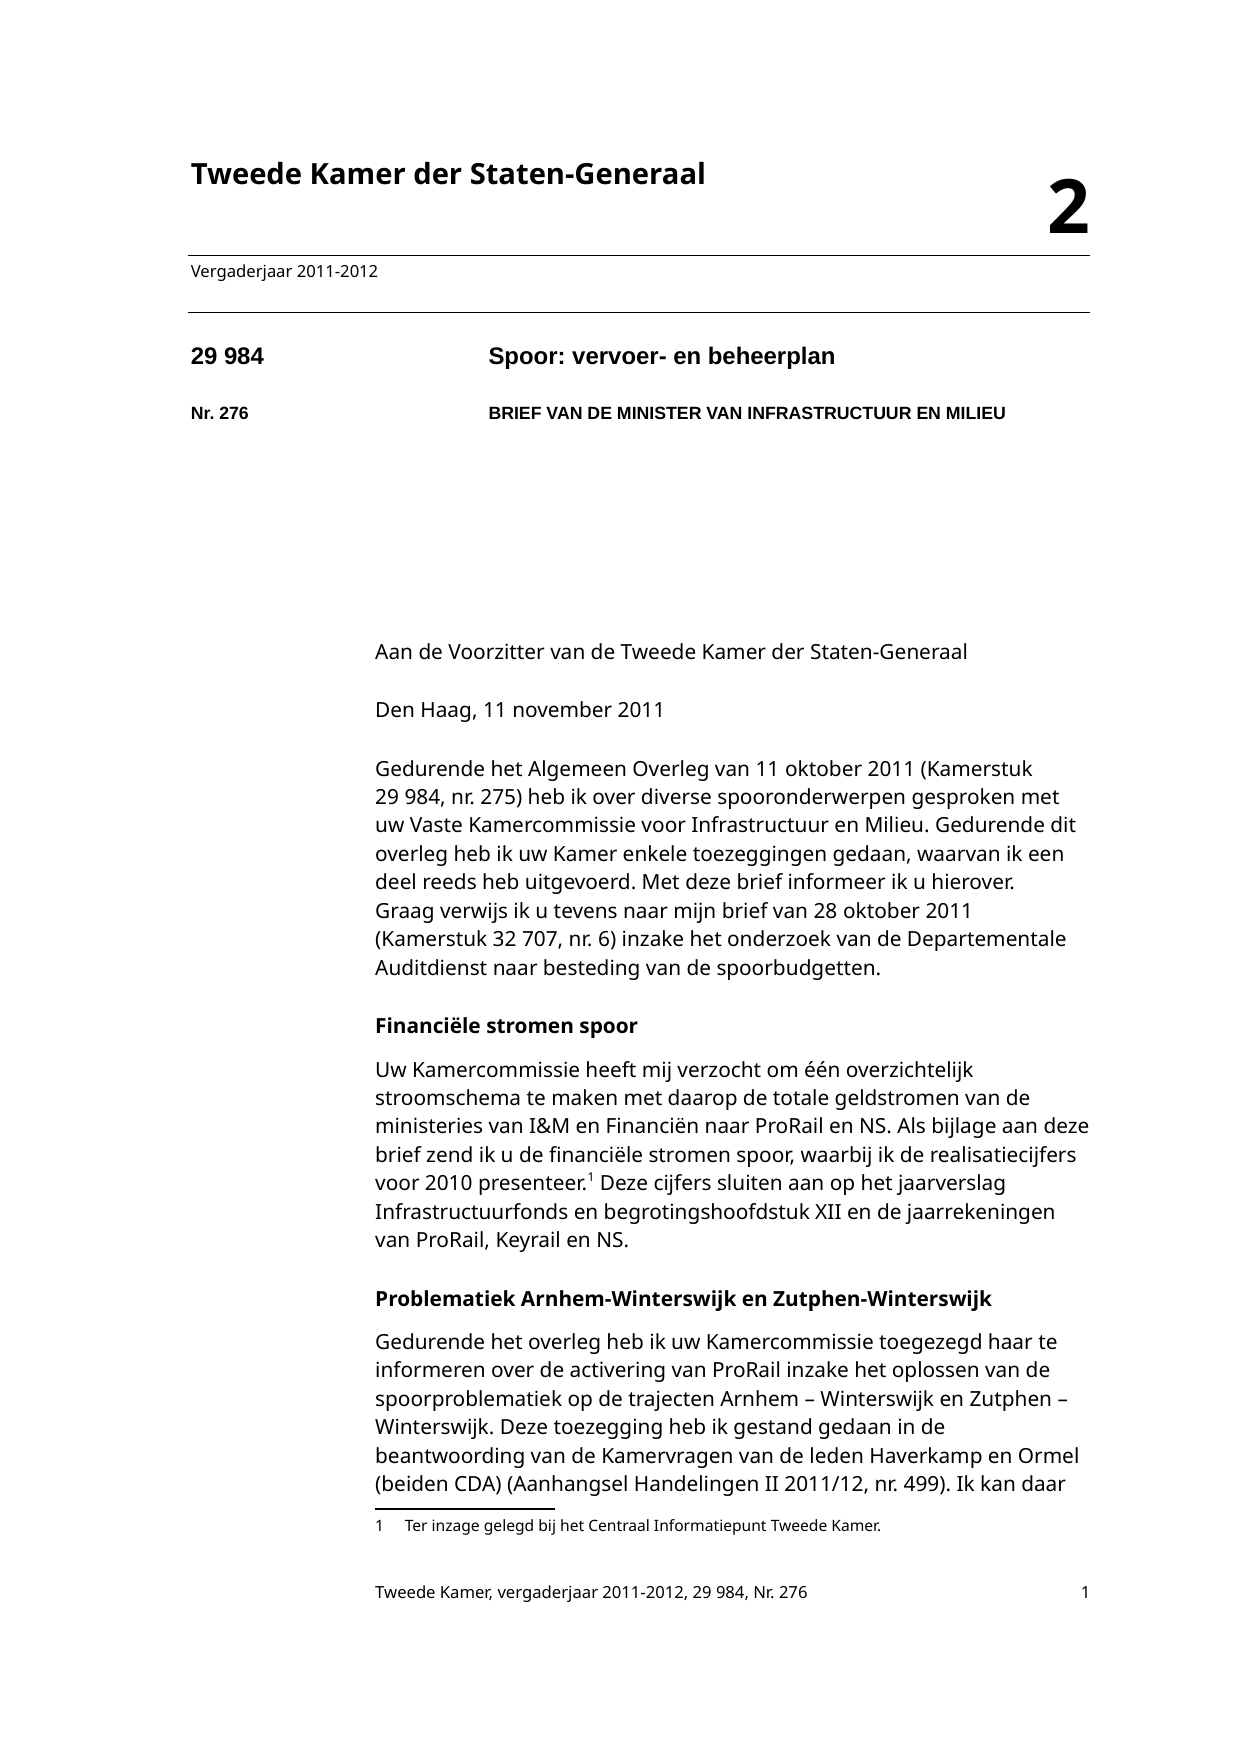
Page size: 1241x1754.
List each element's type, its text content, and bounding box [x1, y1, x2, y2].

table_cell [485, 313, 1090, 339]
table_header 2 [910, 150, 1090, 255]
text Financiële stromen spoor [375, 1011, 1090, 1040]
table_cell [485, 256, 1090, 312]
text Gedurende het overleg heb ik uw Kamercommissie toegezegd haar te informeren over de activering van ProRail inzake het oplossen van de spoorproblematiek op de trajecten Arnhem – Winterswijk en Zutphen – Winterswijk. Deze toezegging heb ik gestand gedaan in de beantwoording van de Kamervragen van de leden Haverkamp en Ormel (beiden CDA) (Aanhangsel Handelingen II 2011/12, nr. 499). Ik kan daar [375, 1327, 1090, 1498]
text Problematiek Arnhem-Winterswijk en Zutphen-Winterswijk [375, 1284, 1090, 1312]
table_header Tweede Kamer der Staten-Generaal [188, 150, 909, 255]
text Graag verwijs ik u tevens naar mijn brief van 28 oktober 2011 (Kamerstuk 32 707, nr. 6) inzake het onderzoek van de Departementale Auditdienst naar besteding van de spoorbudgetten. [375, 896, 1090, 981]
table_cell Spoor: vervoer- en beheerplan [485, 339, 1090, 399]
table_cell 29 984 [188, 339, 485, 399]
table_cell Nr. 276 [188, 399, 485, 518]
text Ter inzage gelegd bij het Centraal Informatiepunt Tweede Kamer. [375, 1508, 1090, 1536]
text Den Haag, 11 november 2011 [375, 695, 1090, 724]
text Uw Kamercommissie heeft mij verzocht om één overzichtelijk stroomschema te maken met daarop de totale geldstromen van de ministeries van I&M en Financiën naar ProRail en NS. Als bijlage aan deze brief zend ik u de financiële stromen spoor, waarbij ik de realisatiecijfers voor 2010 presenteer. Deze cijfers sluiten aan op het jaarverslag Infrastructuurfonds en begrotingshoofdstuk XII en de jaarrekeningen van ProRail, Keyrail en NS. [375, 1055, 1090, 1254]
table_cell BRIEF VAN DE MINISTER VAN INFRASTRUCTUUR EN MILIEU [485, 399, 1090, 518]
table_cell [188, 313, 485, 339]
table_cell Vergaderjaar 2011-2012 [188, 256, 485, 312]
text Aan de Voorzitter van de Tweede Kamer der Staten-Generaal [375, 637, 1090, 665]
text Gedurende het Algemeen Overleg van 11 oktober 2011 (Kamerstuk 29 984, nr. 275) heb ik over diverse spooronderwerpen gesproken met uw Vaste Kamercommissie voor Infrastructuur en Milieu. Gedurende dit overleg heb ik uw Kamer enkele toezeggingen gedaan, waarvan ik een deel reeds heb uitgevoerd. Met deze brief informeer ik u hierover. [375, 754, 1090, 896]
